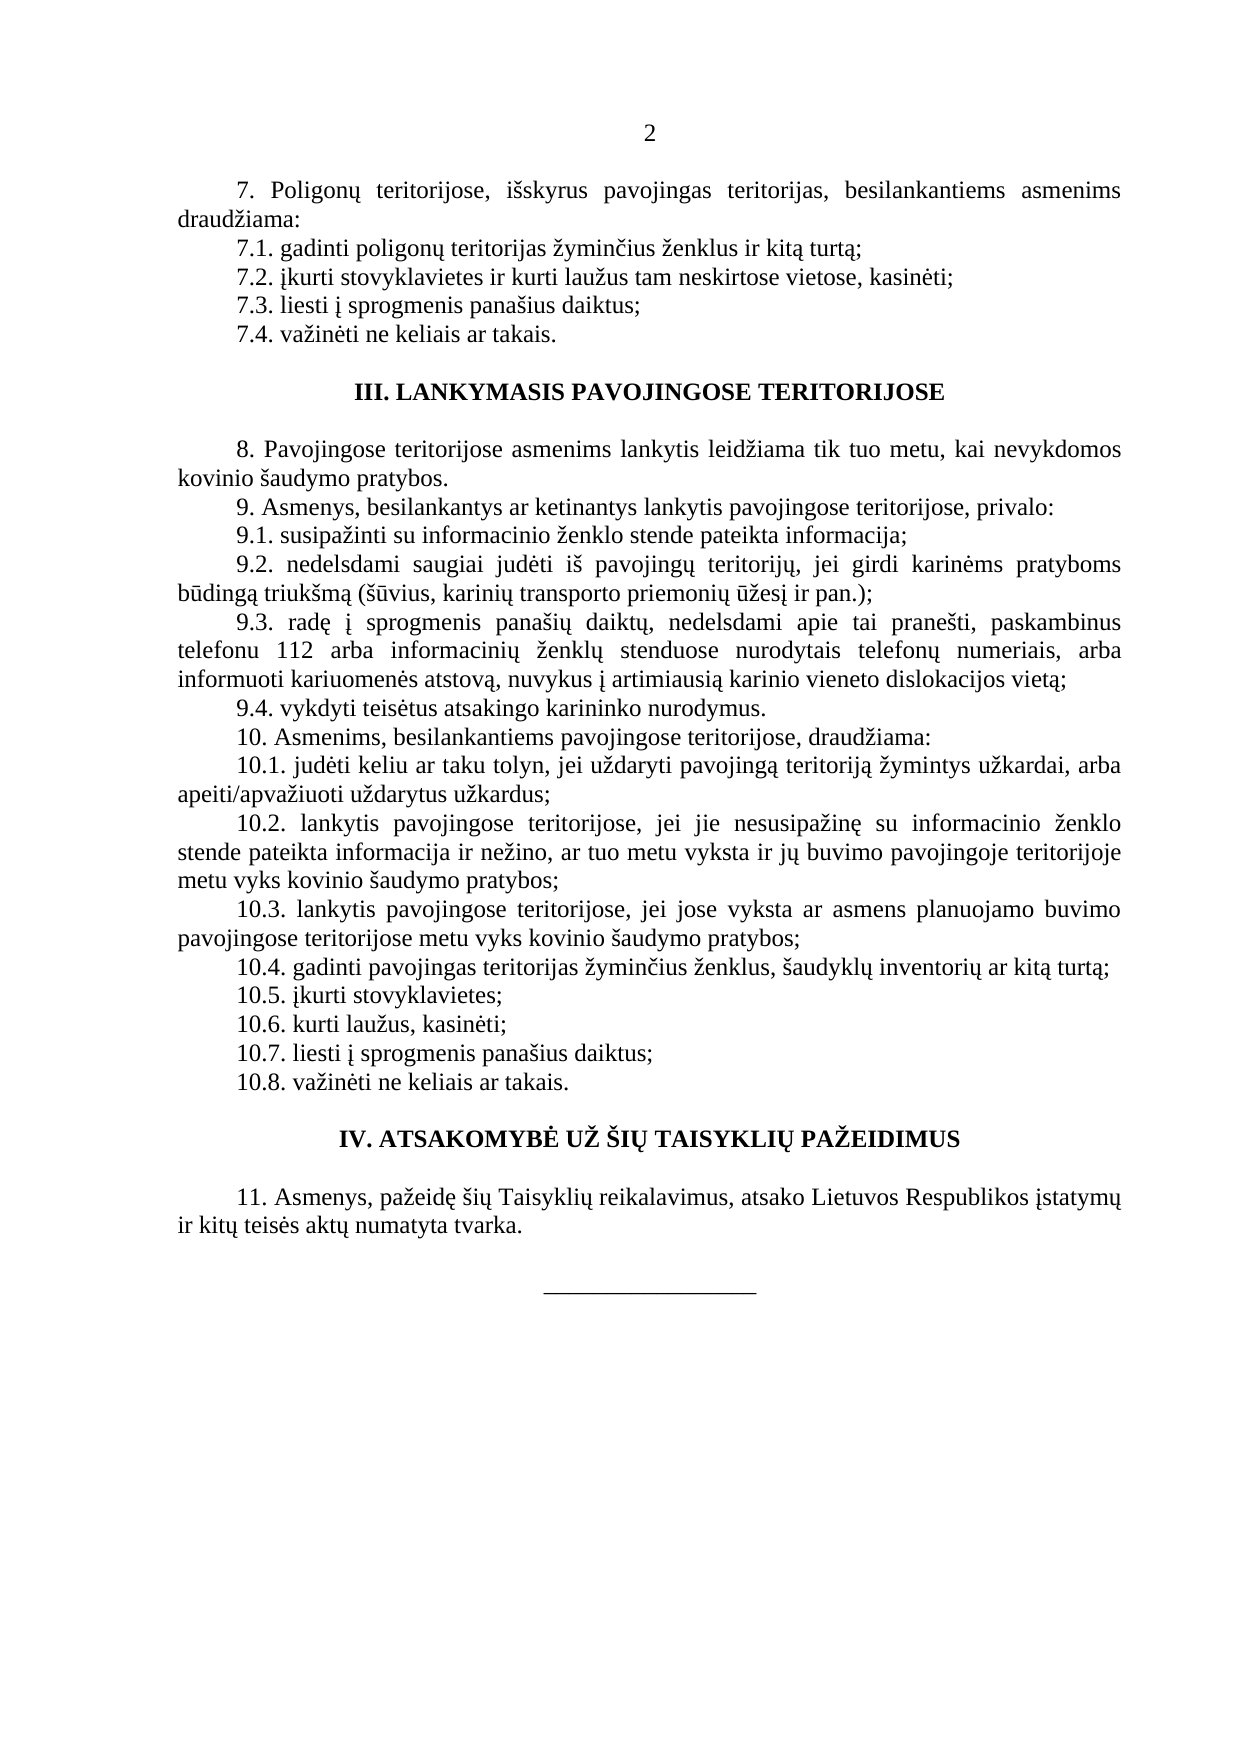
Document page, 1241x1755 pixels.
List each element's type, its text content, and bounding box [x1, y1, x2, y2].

text 10.8. važinėti ne keliais ar takais. [177, 1067, 1122, 1096]
text 10.2. lankytis pavojingose teritorijose, jei jie nesusipažinę su informacinio ženklo stende pateikta informacija ir nežino, ar tuo metu vyksta ir jų buvimo pavojingoje teritorijoje metu vyks kovinio šaudymo pratybos; [177, 808, 1122, 894]
text 7.4. važinėti ne keliais ar takais. [177, 319, 1122, 348]
text 7.3. liesti į sprogmenis panašius daiktus; [177, 291, 1122, 319]
text _________________ [177, 1268, 1122, 1297]
text 7. Poligonų teritorijose, išskyrus pavojingas teritorijas, besilankantiems asmenims draudžiama: [177, 176, 1122, 233]
text III. LANKYMASIS PAVOJINGOSE TERITORIJOSE [177, 377, 1122, 406]
text 10.4. gadinti pavojingas teritorijas žyminčius ženklus, šaudyklų inventorių ar kitą turtą; [177, 952, 1122, 981]
text IV. ATSAKOMYBĖ UŽ ŠIŲ TAISYKLIŲ PAŽEIDIMUS [177, 1124, 1122, 1153]
text 7.1. gadinti poligonų teritorijas žyminčius ženklus ir kitą turtą; [177, 233, 1122, 262]
text 10. Asmenims, besilankantiems pavojingose teritorijose, draudžiama: [177, 722, 1122, 751]
text 10.3. lankytis pavojingose teritorijose, jei jose vyksta ar asmens planuojamo buvimo pavojingose teritorijose metu vyks kovinio šaudymo pratybos; [177, 894, 1122, 952]
text 9.4. vykdyti teisėtus atsakingo karininko nurodymus. [177, 693, 1122, 722]
text 9. Asmenys, besilankantys ar ketinantys lankytis pavojingose teritorijose, privalo: [177, 492, 1122, 521]
text 10.6. kurti laužus, kasinėti; [177, 1009, 1122, 1038]
text 9.1. susipažinti su informacinio ženklo stende pateikta informacija; [177, 521, 1122, 549]
text 8. Pavojingose teritorijose asmenims lankytis leidžiama tik tuo metu, kai nevykdomos kovinio šaudymo pratybos. [177, 434, 1122, 492]
text 10.7. liesti į sprogmenis panašius daiktus; [177, 1038, 1122, 1067]
text 7.2. įkurti stovyklavietes ir kurti laužus tam neskirtose vietose, kasinėti; [177, 262, 1122, 291]
text 10.1. judėti keliu ar taku tolyn, jei uždaryti pavojingą teritoriją žymintys užkardai, arba apeiti/apvažiuoti uždarytus užkardus; [177, 751, 1122, 808]
text 9.3. radę į sprogmenis panašių daiktų, nedelsdami apie tai pranešti, paskambinus telefonu 112 arba informacinių ženklų stenduose nurodytais telefonų numeriais, arba informuoti kariuomenės atstovą, nuvykus į artimiausią karinio vieneto dislokacijos vietą; [177, 607, 1122, 693]
text 9.2. nedelsdami saugiai judėti iš pavojingų teritorijų, jei girdi karinėms pratyboms būdingą triukšmą (šūvius, karinių transporto priemonių ūžesį ir pan.); [177, 549, 1122, 607]
text 11. Asmenys, pažeidę šių Taisyklių reikalavimus, atsako Lietuvos Respublikos įstatymų ir kitų teisės aktų numatyta tvarka. [177, 1182, 1122, 1239]
text 10.5. įkurti stovyklavietes; [177, 981, 1122, 1009]
